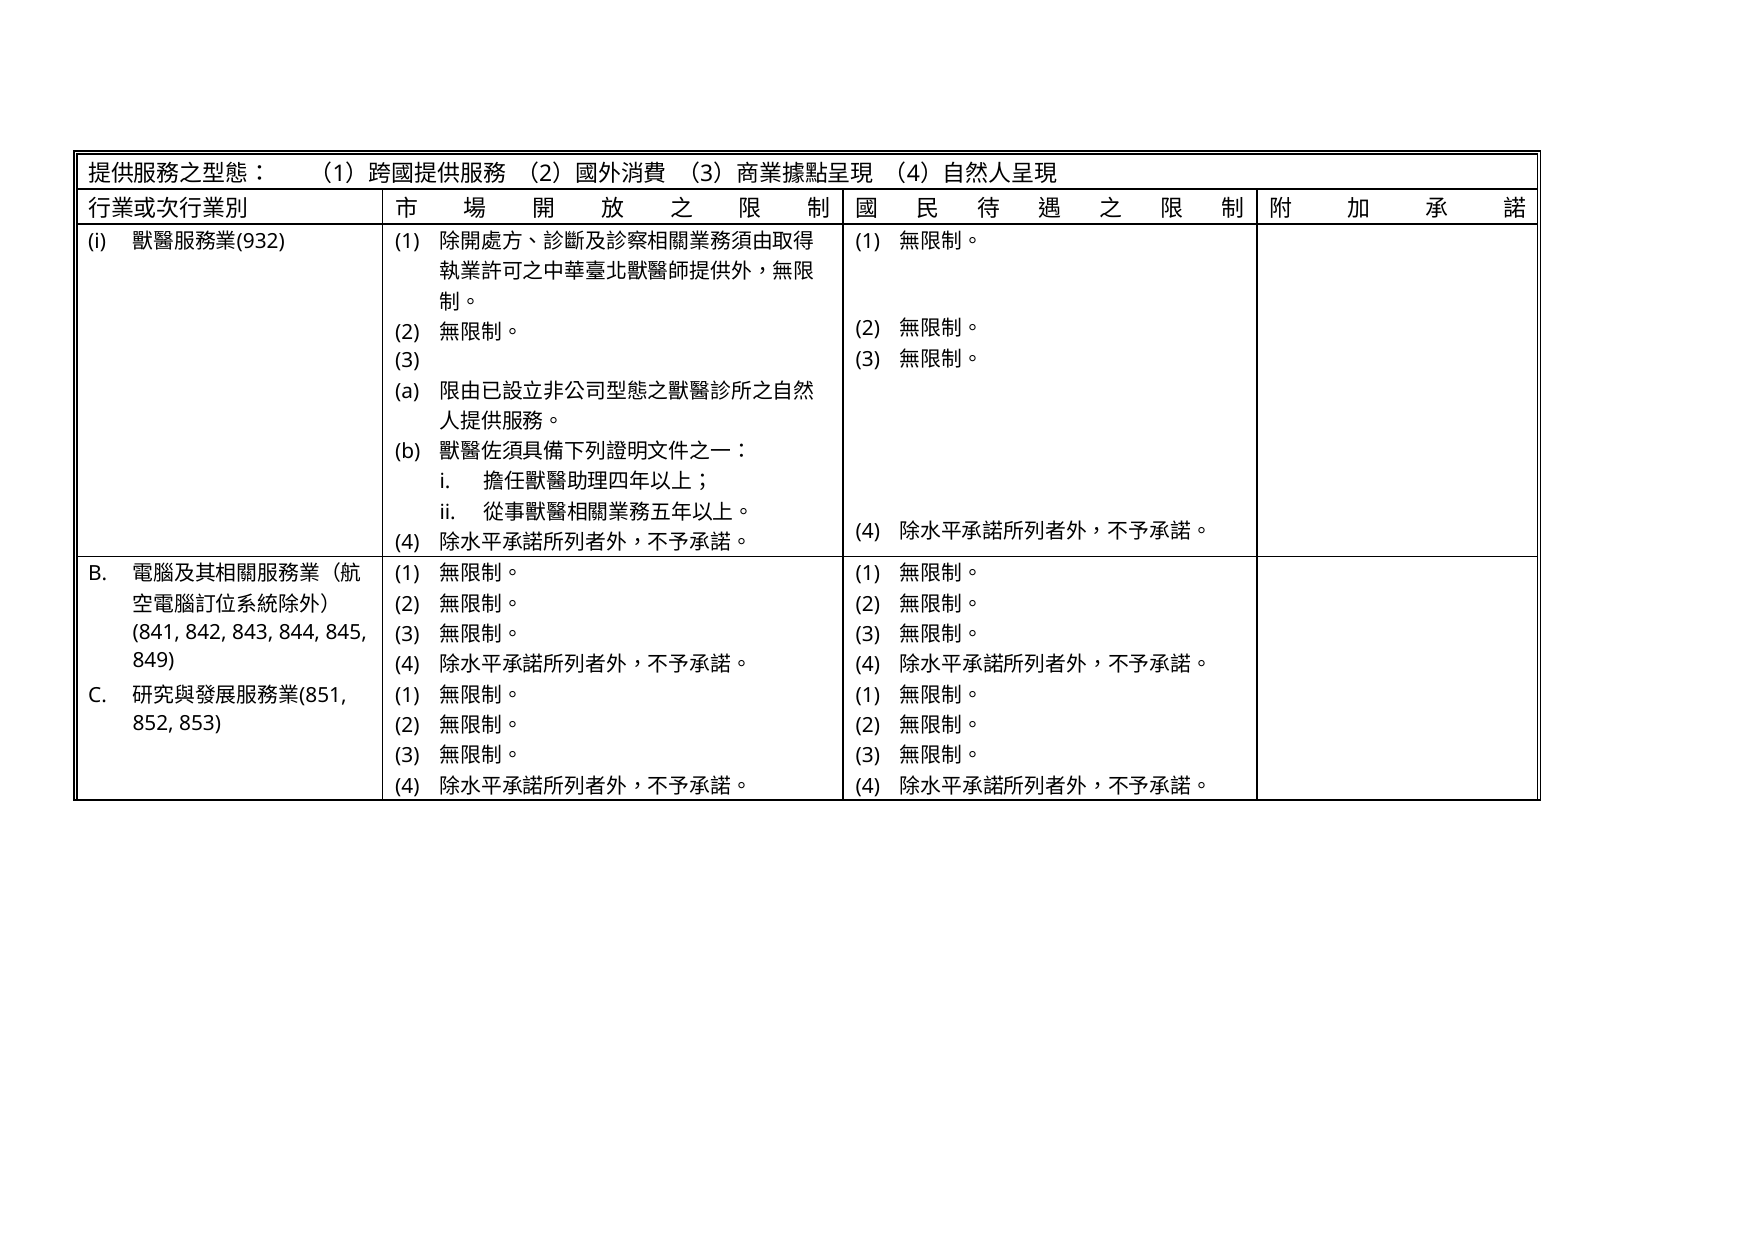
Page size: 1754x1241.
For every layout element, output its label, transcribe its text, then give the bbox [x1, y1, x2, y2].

table_cell [1258, 678, 1537, 799]
table_header 提供服務之型態： （1）跨國提供服務 （2）國外消費 （3）商業據點呈現 （4）自然人呈現 [78, 155, 1537, 188]
table_cell B. 電腦及其相關服務業（航空電腦訂位系統除外） (841, 842, 843, 844, 845, 849) [78, 557, 382, 678]
table_cell [1258, 225, 1537, 556]
table_cell (i) 獸醫服務業(932) [78, 225, 382, 556]
table_cell (1) 無限制。 (2) 無限制。 (3) 無限制。 除水平承諾所列者外，不予承諾。 [844, 225, 1256, 556]
table_cell 附加承諾 [1258, 190, 1537, 223]
table_cell 市場開放之限制 [383, 190, 842, 223]
table_cell (1) 無限制。 (2) 無限制。 (3) 無限制。 (4) 除水平承諾所列者外，不予承諾。 [844, 557, 1256, 678]
table_cell 國民待遇之限制 [844, 190, 1256, 223]
table_cell (1) 除開處方、診斷及診察相關業務須由取得執業許可之中華臺北獸醫師提供外，無限制。 (2) 無限制。 (3) (a) 限由已設立非公司型態之獸醫診所之自然人提供服務。 (b) 獸醫佐須具備下列證明文件之一： i. 擔任獸醫助理四年以上； ii. 從事獸醫相關業務五年以上。 (4) 除水平承諾所列者外，不予承諾。 [383, 225, 842, 556]
table_cell (1) 無限制。 (2) 無限制。 (3) 無限制。 (4) 除水平承諾所列者外，不予承諾。 [383, 678, 842, 799]
table_cell 行業或次行業別 [78, 190, 382, 223]
table_cell [1258, 557, 1537, 678]
table_cell (1) 無限制。 (2) 無限制。 (3) 無限制。 (4) 除水平承諾所列者外，不予承諾。 [844, 678, 1256, 799]
table_cell C. 研究與發展服務業(851, 852, 853) [78, 678, 382, 799]
table_cell (1) 無限制。 (2) 無限制。 (3) 無限制。 (4) 除水平承諾所列者外，不予承諾。 [383, 557, 842, 678]
